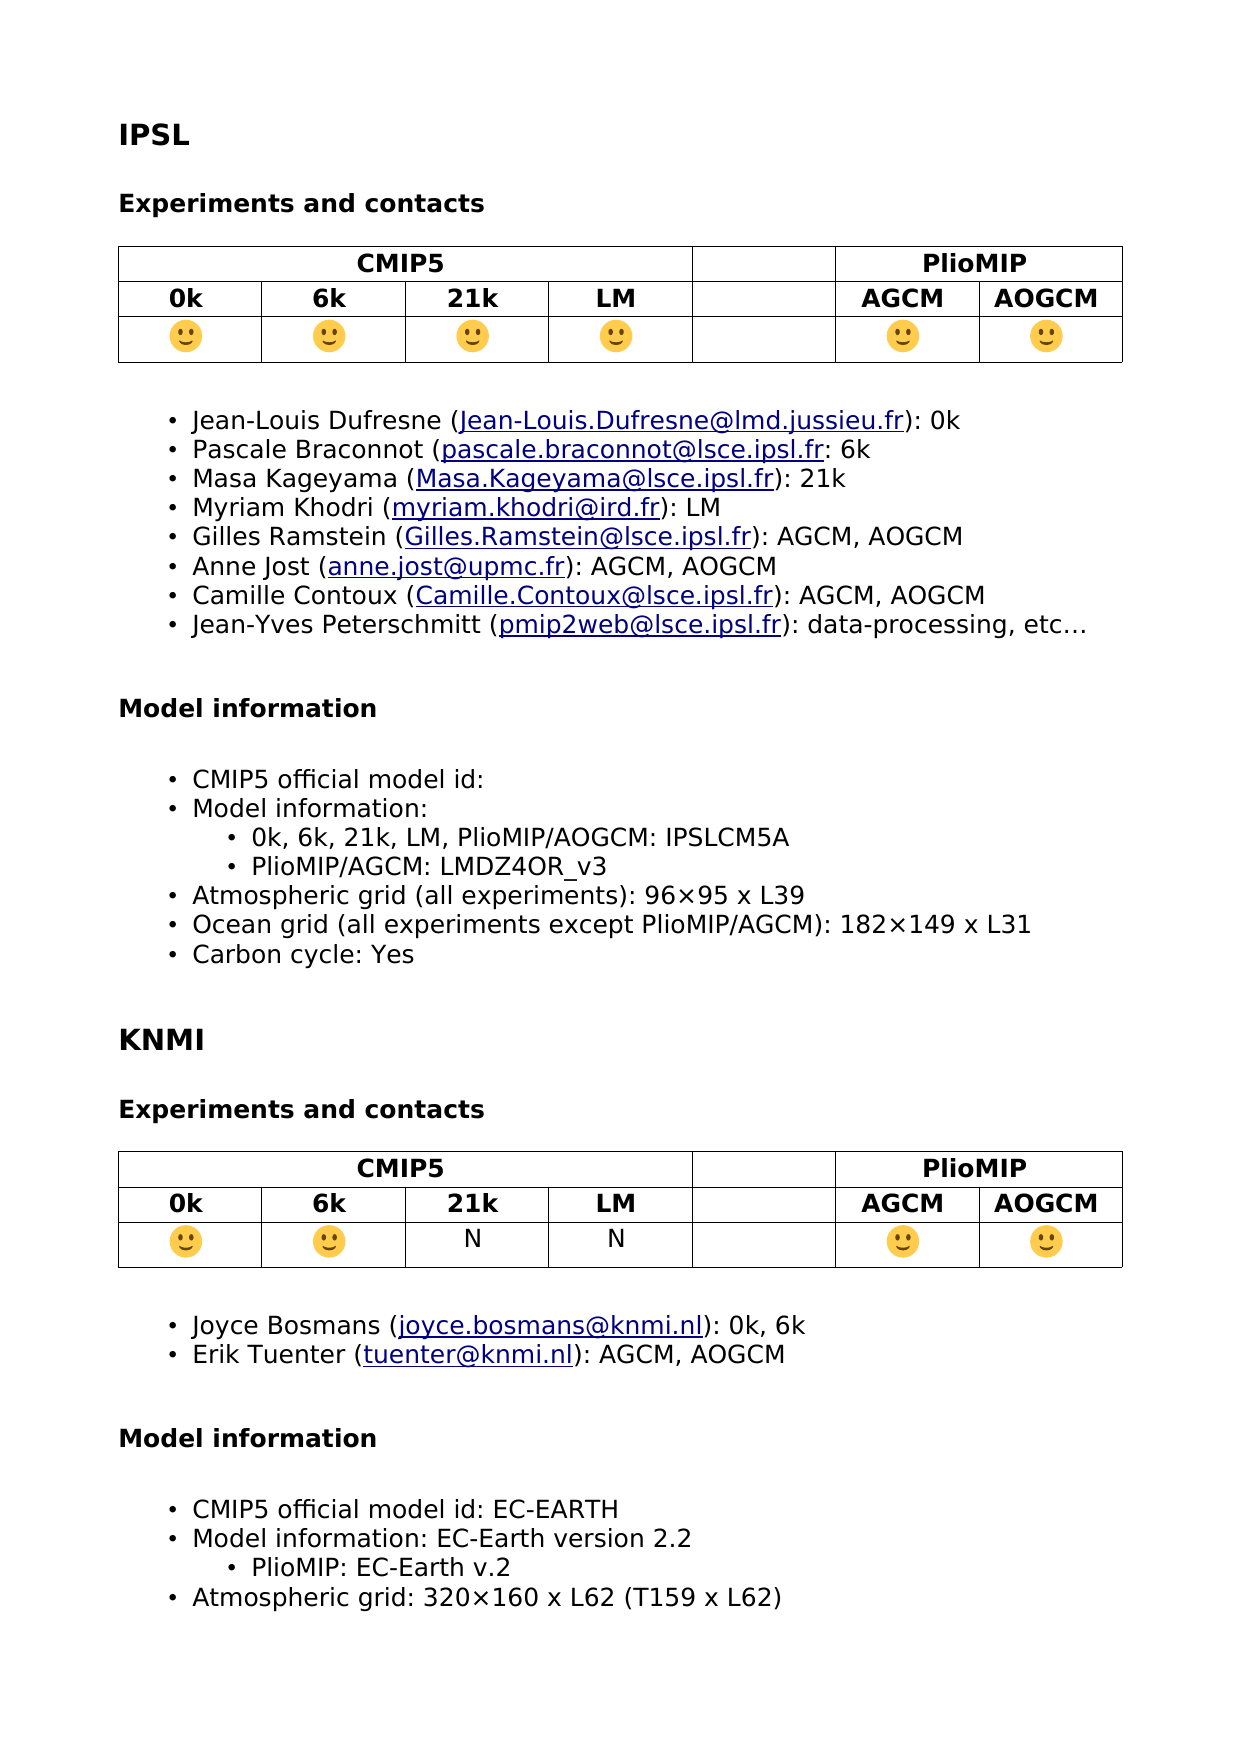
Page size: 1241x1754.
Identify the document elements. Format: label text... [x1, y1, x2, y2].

table_cell [693, 1188, 835, 1222]
table_cell [119, 1223, 261, 1267]
table_cell LM [549, 1188, 692, 1222]
list Model information: [177, 794, 1122, 823]
table_cell [693, 317, 835, 362]
list Pascale Braconnot (pascale.braconnot@lsce.ipsl.fr: 6k [177, 435, 1122, 464]
list Ocean grid (all experiments except PlioMIP/AGCM): 182×149 x L31 [177, 911, 1122, 940]
table_cell [119, 317, 261, 362]
list Joyce Bosmans (joyce.bosmans@knmi.nl): 0k, 6k [177, 1311, 1122, 1341]
table_cell 21k [406, 282, 548, 316]
table_header PlioMIP [836, 1152, 1122, 1187]
list Jean-Louis Dufresne (Jean-Louis.Dufresne@lmd.jussieu.fr): 0k [177, 406, 1122, 435]
table_cell 6k [262, 282, 405, 316]
subtitle Experiments and contacts [118, 189, 1122, 219]
table_cell 0k [119, 1188, 261, 1222]
list Atmospheric grid: 320×160 x L62 (T159 x L62) [177, 1583, 1122, 1612]
table_header CMIP5 [119, 247, 692, 281]
table_cell [836, 1223, 979, 1267]
table_cell [836, 317, 979, 362]
subtitle Model information [118, 694, 1122, 723]
subtitle KNMI [118, 1023, 1122, 1057]
list 0k, 6k, 21k, LM, PlioMIP/AOGCM: IPSLCM5A [236, 823, 1122, 852]
table_header CMIP5 [119, 1152, 692, 1187]
table_cell [262, 1223, 405, 1267]
list Atmospheric grid (all experiments): 96×95 x L39 [177, 882, 1122, 911]
list Masa Kageyama (Masa.Kageyama@lsce.ipsl.fr): 21k [177, 464, 1122, 493]
table_cell [980, 317, 1122, 362]
list CMIP5 official model id: EC-EARTH [177, 1495, 1122, 1524]
subtitle IPSL [118, 118, 1122, 152]
list PlioMIP/AGCM: LMDZ4OR_v3 [236, 852, 1122, 882]
table_header [693, 1152, 835, 1187]
list Myriam Khodri (myriam.khodri@ird.fr): LM [177, 493, 1122, 523]
table_cell AGCM [836, 1188, 979, 1222]
table_cell [693, 282, 835, 316]
list CMIP5 official model id: [177, 765, 1122, 794]
table_cell [262, 317, 405, 362]
list Model information: EC-Earth version 2.2 [177, 1524, 1122, 1554]
table_cell [693, 1223, 835, 1267]
table_cell [406, 317, 548, 362]
table_cell LM [549, 282, 692, 316]
list Carbon cycle: Yes [177, 940, 1122, 969]
table_cell [980, 1223, 1122, 1267]
table_cell N [549, 1223, 692, 1267]
list PlioMIP: EC-Earth v.2 [236, 1554, 1122, 1583]
list Camille Contoux (Camille.Contoux@lsce.ipsl.fr): AGCM, AOGCM [177, 581, 1122, 610]
subtitle Experiments and contacts [118, 1095, 1122, 1124]
list Erik Tuenter (tuenter@knmi.nl): AGCM, AOGCM [177, 1341, 1122, 1370]
table_cell 21k [406, 1188, 548, 1222]
table_cell 6k [262, 1188, 405, 1222]
table_cell AOGCM [980, 282, 1122, 316]
subtitle Model information [118, 1424, 1122, 1453]
table_header PlioMIP [836, 247, 1122, 281]
list Anne Jost (anne.jost@upmc.fr): AGCM, AOGCM [177, 552, 1122, 581]
list Gilles Ramstein (Gilles.Ramstein@lsce.ipsl.fr): AGCM, AOGCM [177, 523, 1122, 552]
table_header [693, 247, 835, 281]
table_cell [549, 317, 692, 362]
table_cell N [406, 1223, 548, 1267]
table_cell AGCM [836, 282, 979, 316]
list Jean-Yves Peterschmitt (pmip2web@lsce.ipsl.fr): data-processing, etc… [177, 610, 1122, 639]
table_cell AOGCM [980, 1188, 1122, 1222]
table_cell 0k [119, 282, 261, 316]
